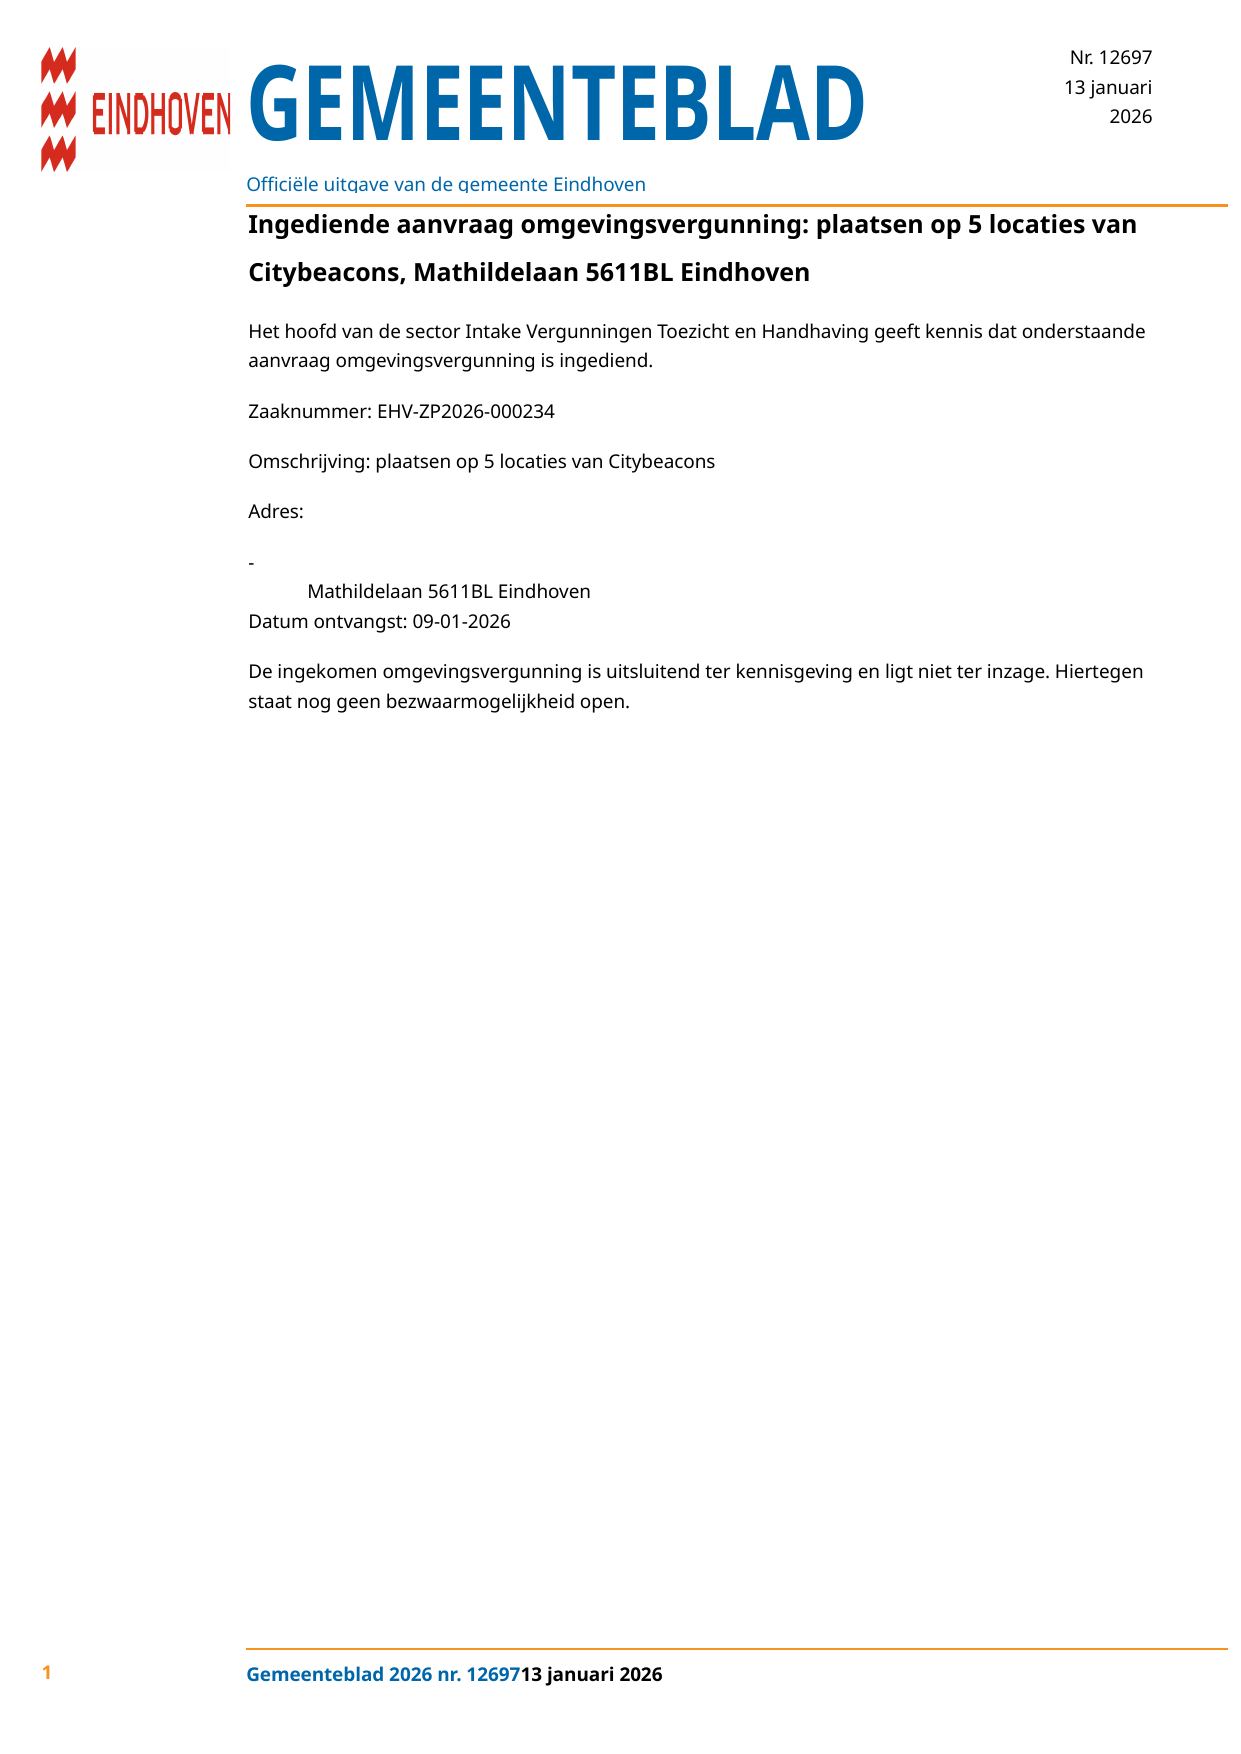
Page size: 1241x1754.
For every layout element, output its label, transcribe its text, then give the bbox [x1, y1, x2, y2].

picture [41, 47, 231, 172]
text Zaaknummer: EHV-ZP2026-000234 [248, 398, 1152, 424]
text Adres: [248, 499, 1152, 524]
text De ingekomen omgevingsvergunning is uitsluitend ter kennisgeving en ligt niet ter inzage. Hiertegen staat nog geen bezwaarmogelijkheid open. [248, 659, 1152, 714]
list Mathildelaan 5611BL Eindhoven [248, 579, 1152, 604]
text Omschrijving: plaatsen op 5 locaties van Citybeacons [248, 448, 1152, 474]
text Datum ontvangst: 09-01-2026 [248, 608, 1152, 634]
text Ingediende aanvraag omgevingsvergunning: plaatsen op 5 locaties van Citybeacons, Mathildelaan 5611BL Eindhoven [248, 207, 1152, 288]
text Het hoofd van de sector Intake Vergunningen Toezicht en Handhaving geeft kennis dat onderstaande aanvraag omgevingsvergunning is ingediend. [248, 318, 1152, 373]
